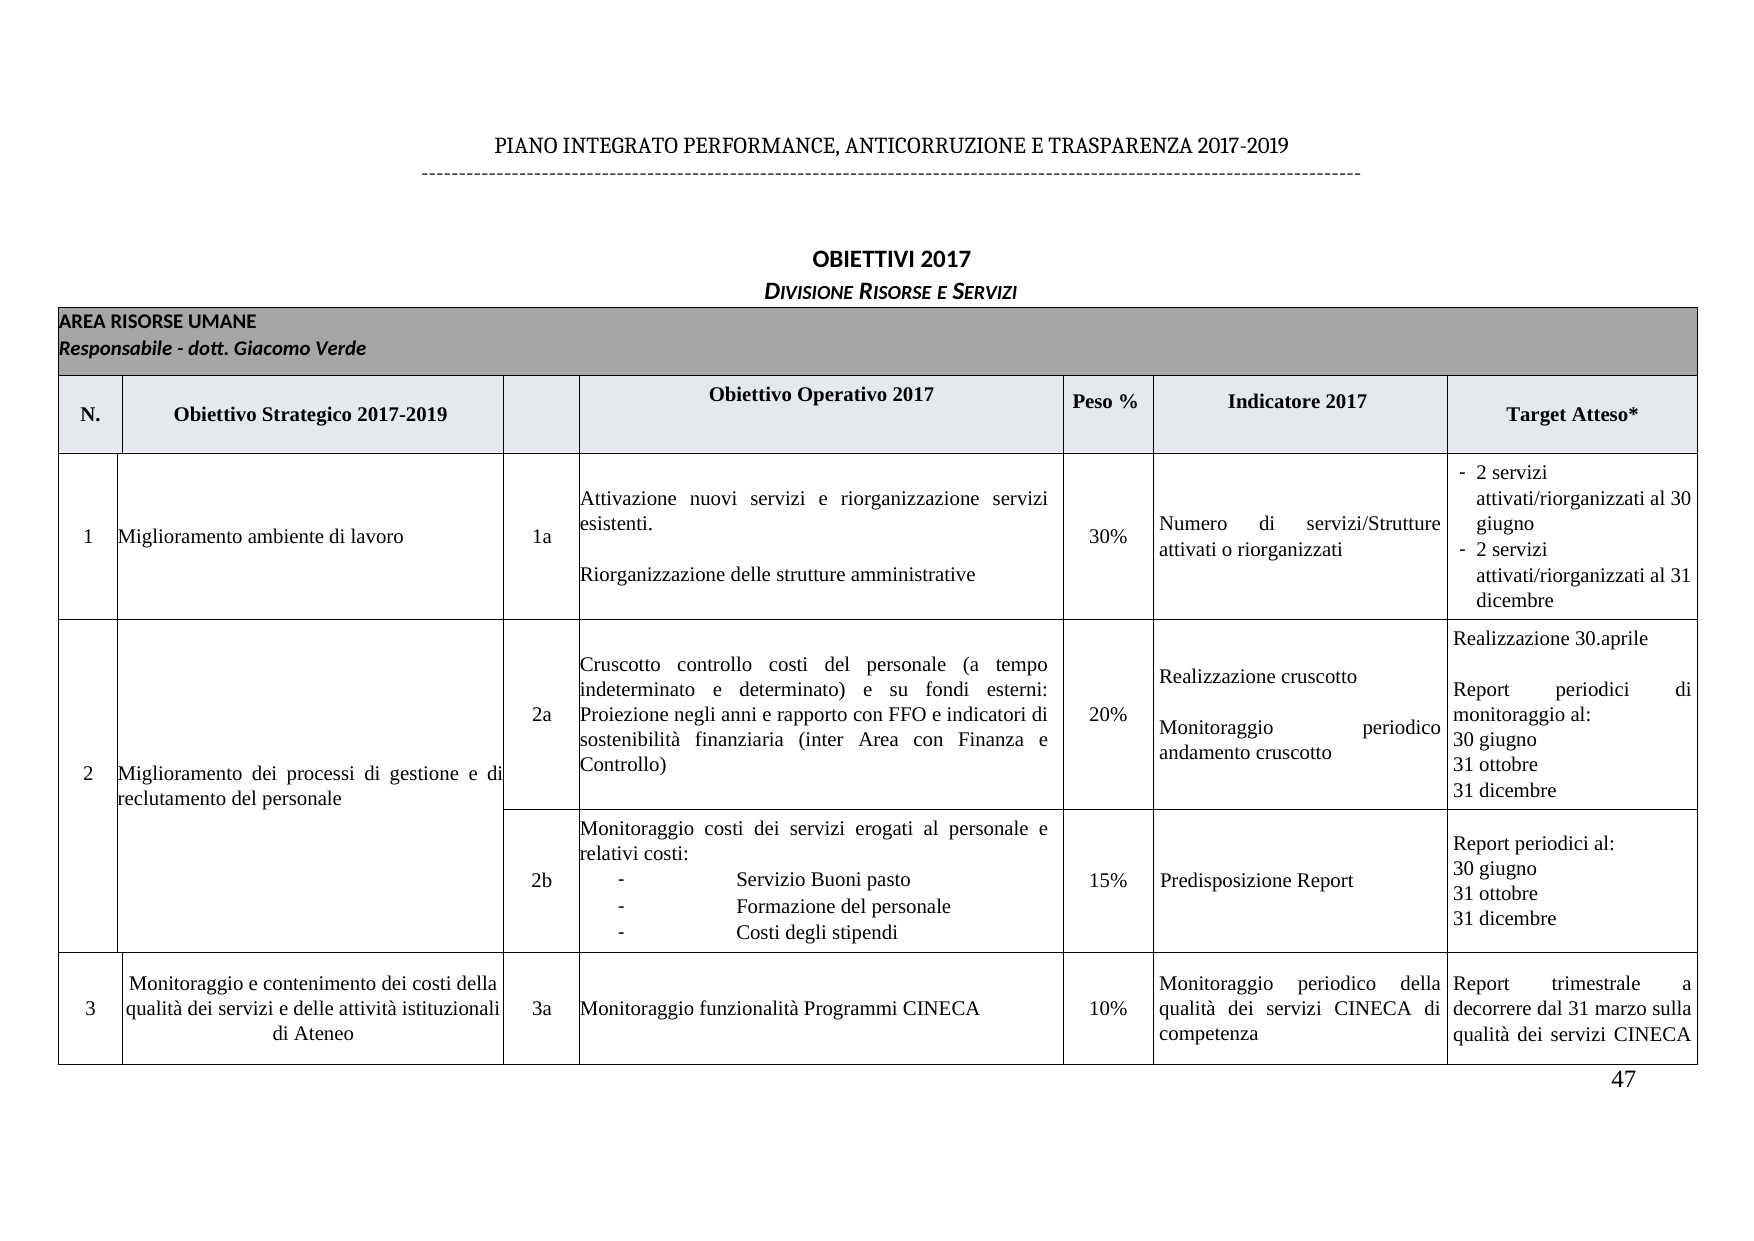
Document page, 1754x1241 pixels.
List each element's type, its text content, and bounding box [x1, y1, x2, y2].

table_cell 3 [59, 953, 122, 1063]
table_cell Monitoraggio periodico della qualità dei servizi CINECA di competenza [1154, 953, 1447, 1063]
table_cell N. [59, 376, 122, 452]
table_cell Obiettivo Strategico 2017-2019 [123, 376, 503, 452]
table_cell 30% [1064, 454, 1153, 619]
text OBIETTIVI 2017 [148, 243, 1636, 274]
table_cell Monitoraggio costi dei servizi erogati al personale e relativi costi: Servizio Buoni pasto Formazione del personale Costi degli stipendi [580, 810, 1063, 952]
table_cell Realizzazione cruscotto Monitoraggio periodico andamento cruscotto [1154, 620, 1447, 809]
table_cell 20% [1064, 620, 1153, 809]
table_cell [504, 376, 579, 452]
table_cell Miglioramento dei processi di gestione e di reclutamento del personale [118, 620, 503, 952]
table_cell Miglioramento ambiente di lavoro [118, 454, 503, 619]
table_cell Predisposizione Report [1154, 810, 1447, 952]
table_cell 10% [1064, 953, 1153, 1063]
table_cell Report periodici al: 30 giugno 31 ottobre 31 dicembre [1448, 810, 1697, 952]
table_cell Monitoraggio e contenimento dei costi della qualità dei servizi e delle attività istituzionali di Ateneo [123, 953, 503, 1063]
table_cell 1 [59, 454, 117, 619]
table_cell 1a [504, 454, 579, 619]
table_cell 2a [504, 620, 579, 809]
table_cell 3a [504, 953, 579, 1063]
table_cell Realizzazione 30.aprile Report periodici di monitoraggio al: 30 giugno 31 ottobre 31 dicembre [1448, 620, 1697, 809]
table_cell 15% [1064, 810, 1153, 952]
table_cell Target Atteso* [1448, 376, 1697, 452]
table_cell 2b [504, 810, 579, 952]
table_header AREA RISORSE UMANE Responsabile - dott. Giacomo Verde [59, 308, 1697, 375]
table_cell Monitoraggio funzionalità Programmi CINECA [580, 953, 1063, 1063]
table_cell 2 [59, 620, 117, 952]
table_cell Indicatore 2017 [1154, 376, 1447, 452]
table_cell Attivazione nuovi servizi e riorganizzazione servizi esistenti. Riorganizzazione delle strutture amministrative [580, 454, 1063, 619]
table_cell Peso % [1064, 376, 1153, 452]
table_cell 2 servizi attivati/riorganizzati al 30 giugno 2 servizi attivati/riorganizzati al 31 dicembre [1448, 454, 1697, 619]
table_cell Cruscotto controllo costi del personale (a tempo indeterminato e determinato) e su fondi esterni: Proiezione negli anni e rapporto con FFO e indicatori di sostenibilità finanziaria (inter Area con Finanza e Controllo) [580, 620, 1063, 809]
text Divisione Risorse e Servizi [148, 275, 1636, 306]
table_cell Numero di servizi/Strutture attivati o riorganizzati [1154, 454, 1447, 619]
table_cell Obiettivo Operativo 2017 [580, 376, 1063, 452]
table_cell Report trimestrale a decorrere dal 31 marzo sulla qualità dei servizi CINECA [1448, 953, 1697, 1063]
